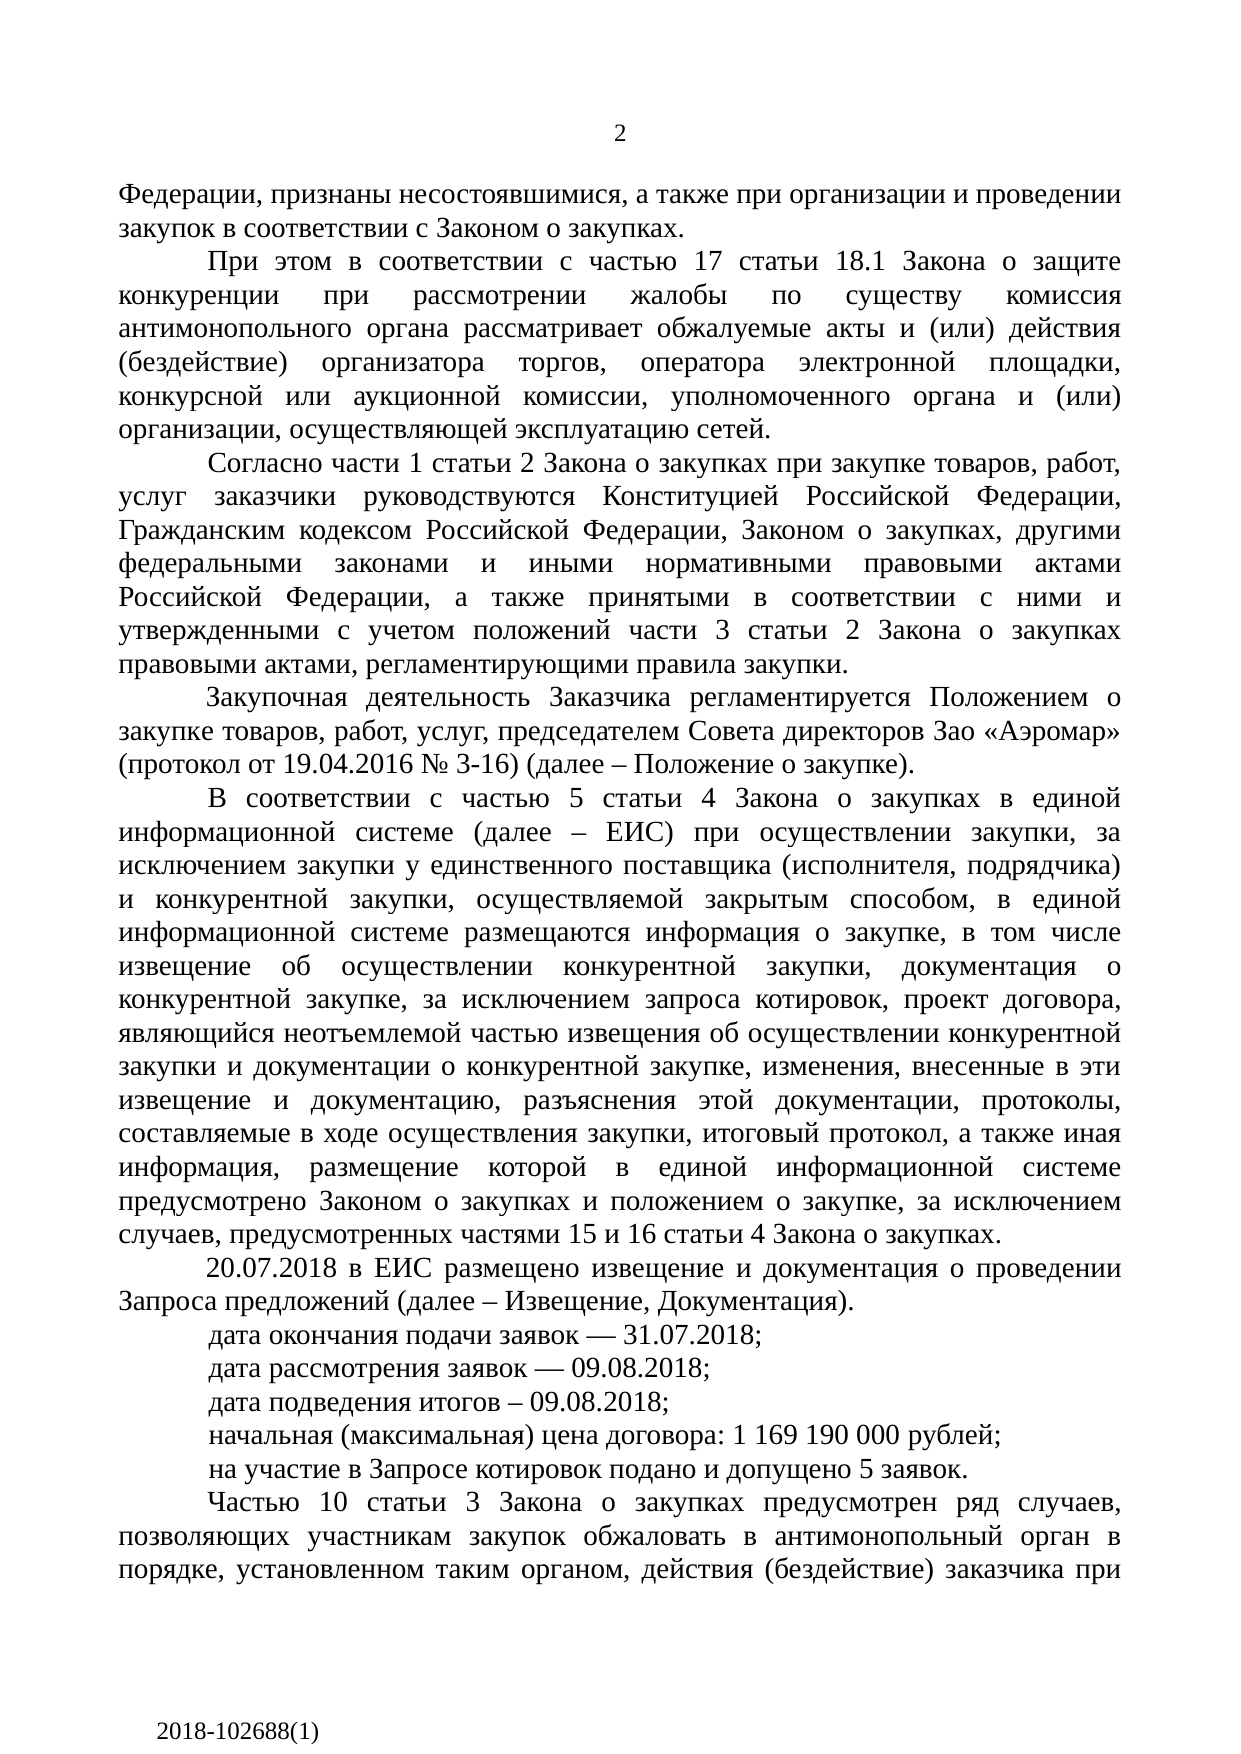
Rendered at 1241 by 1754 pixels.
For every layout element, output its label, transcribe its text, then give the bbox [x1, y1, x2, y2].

text дата окончания подачи заявок — 31.07.2018; [118, 1317, 1122, 1350]
text Федерации, признаны несостоявшимися, а также при организации и проведении закупок в соответствии с Законом о закупках. [118, 176, 1122, 243]
text При этом в соответствии с частью 17 статьи 18.1 Закона о защите конкуренции при рассмотрении жалобы по существу комиссия антимонопольного органа рассматривает обжалуемые акты и (или) действия (бездействие) организатора торгов, оператора электронной площадки, конкурсной или аукционной комиссии, уполномоченного органа и (или) организации, осуществляющей эксплуатацию сетей. [118, 243, 1122, 445]
text Согласно части 1 статьи 2 Закона о закупках при закупке товаров, работ, услуг заказчики руководствуются Конституцией Российской Федерации, Гражданским кодексом Российской Федерации, Законом о закупках, другими федеральными законами и иными нормативными правовыми актами Российской Федерации, а также принятыми в соответствии с ними и утвержденными с учетом положений части 3 статьи 2 Закона о закупках правовыми актами, регламентирующими правила закупки. [118, 445, 1122, 679]
text дата подведения итогов – 09.08.2018; [118, 1384, 1122, 1417]
text начальная (максимальная) цена договора: 1 169 190 000 рублей; [118, 1417, 1122, 1451]
text Частью 10 статьи 3 Закона о закупках предусмотрен ряд случаев, позволяющих участникам закупок обжаловать в антимонопольный орган в порядке, установленном таким органом, действия (бездействие) заказчика при [118, 1484, 1122, 1585]
text дата рассмотрения заявок — 09.08.2018; [118, 1350, 1122, 1384]
text 20.07.2018 в ЕИС размещено извещение и документация о проведении Запроса предложений (далее – Извещение, Документация). [118, 1250, 1122, 1317]
text В соответствии с частью 5 статьи 4 Закона о закупках в единой информационной системе (далее – ЕИС) при осуществлении закупки, за исключением закупки у единственного поставщика (исполнителя, подрядчика) и конкурентной закупки, осуществляемой закрытым способом, в единой информационной системе размещаются информация о закупке, в том числе извещение об осуществлении конкурентной закупки, документация о конкурентной закупке, за исключением запроса котировок, проект договора, являющийся неотъемлемой частью извещения об осуществлении конкурентной закупки и документации о конкурентной закупке, изменения, внесенные в эти извещение и документацию, разъяснения этой документации, протоколы, составляемые в ходе осуществления закупки, итоговый протокол, а также иная информация, размещение которой в единой информационной системе предусмотрено Законом о закупках и положением о закупке, за исключением случаев, предусмотренных частями 15 и 16 статьи 4 Закона о закупках. [118, 780, 1122, 1250]
text на участие в Запросе котировок подано и допущено 5 заявок. [118, 1451, 1122, 1484]
text Закупочная деятельность Заказчика регламентируется Положением о закупке товаров, работ, услуг, председателем Совета директоров Зао «Аэромар» (протокол от 19.04.2016 № 3-16) (далее – Положение о закупке). [118, 679, 1122, 780]
